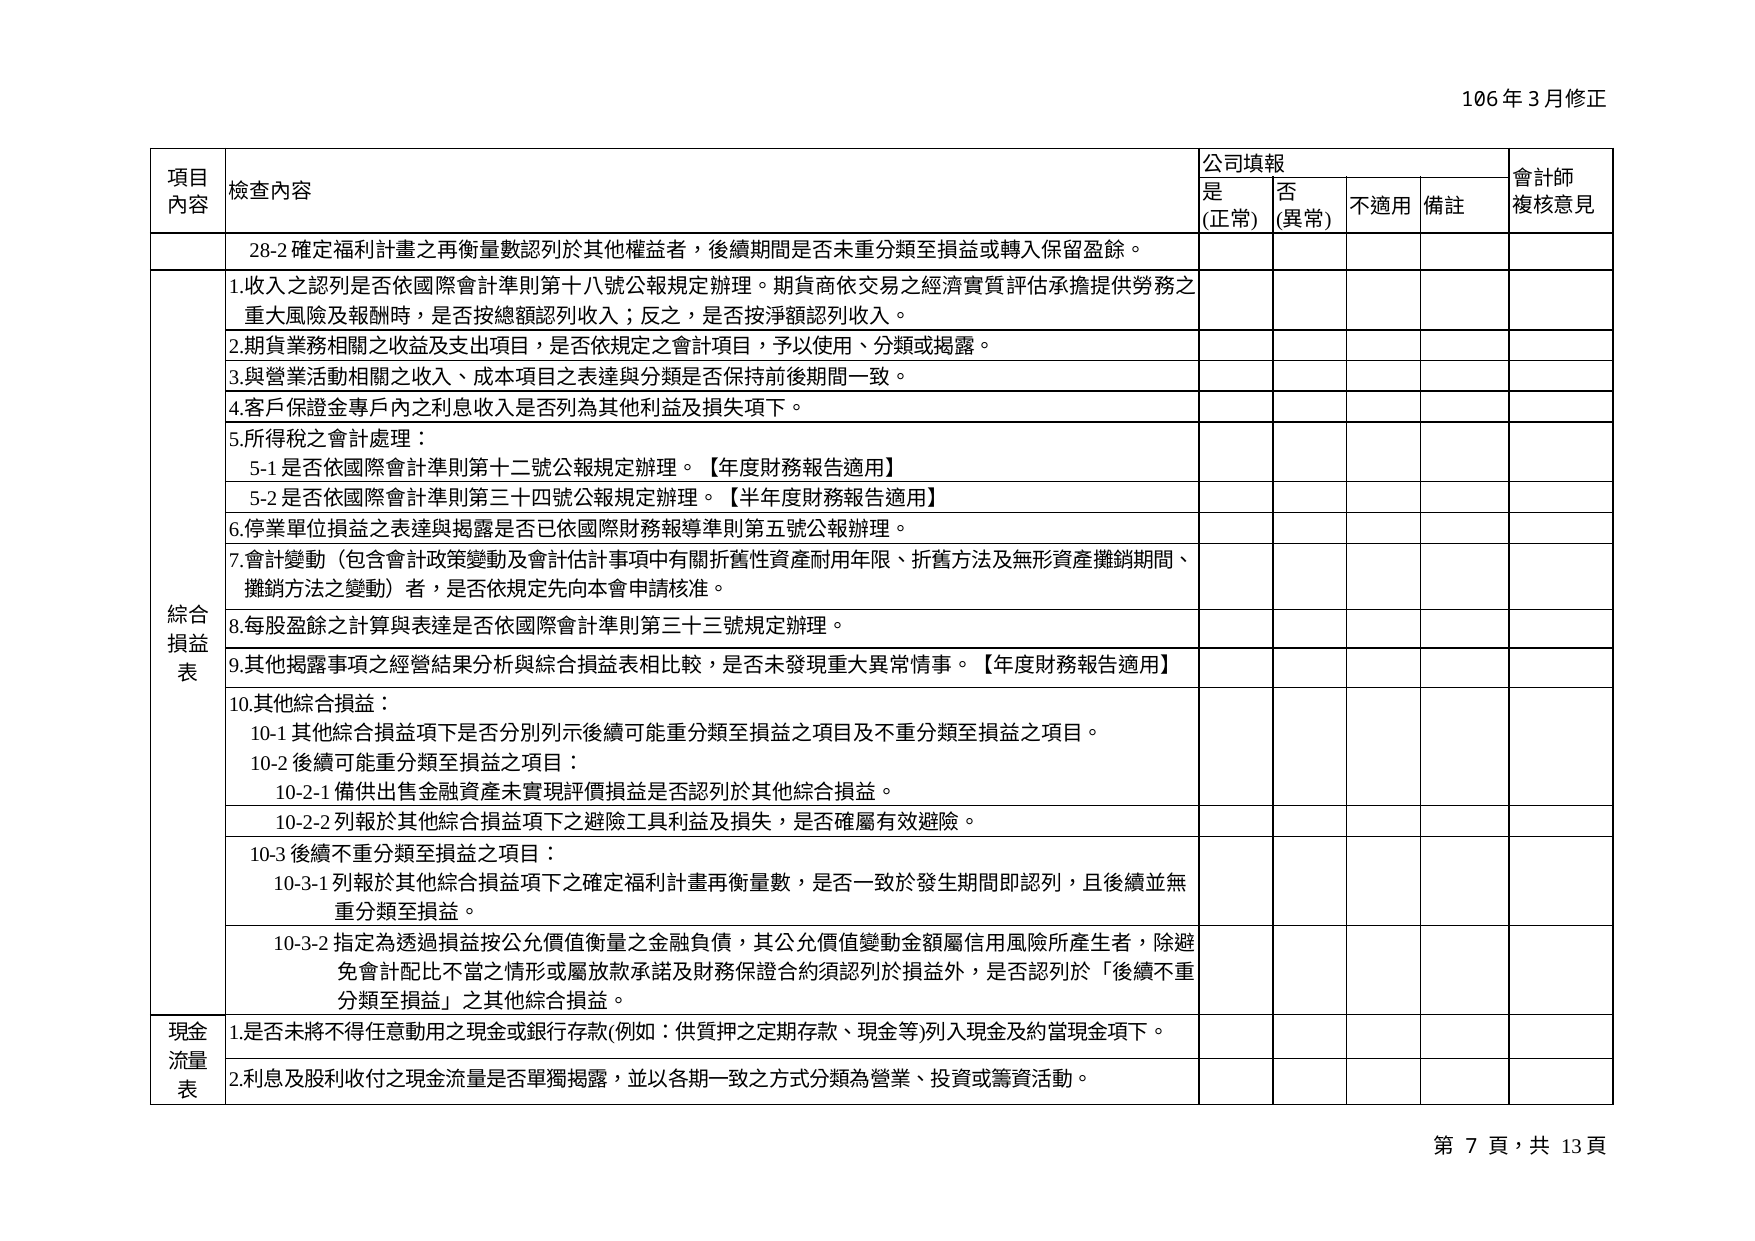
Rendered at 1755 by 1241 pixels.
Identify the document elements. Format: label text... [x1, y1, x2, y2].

table_cell [1510, 1059, 1612, 1103]
table_cell 綜合損益表 [151, 271, 225, 1014]
table_cell [1200, 806, 1272, 836]
table_cell [1347, 544, 1420, 609]
table_cell [1510, 837, 1612, 925]
table_cell [1347, 926, 1420, 1014]
table_cell [1347, 610, 1420, 647]
table_cell [1510, 806, 1612, 836]
table_cell [1347, 513, 1420, 542]
table_cell [1200, 513, 1272, 542]
table_cell [1274, 544, 1346, 609]
table_cell [1510, 423, 1612, 481]
table_cell 28-2確定福利計畫之再衡量數認列於其他權益者，後續期間是否未重分類至損益或轉入保留盈餘。 [226, 234, 1198, 269]
table_cell [1421, 837, 1508, 925]
table_cell [1347, 271, 1420, 329]
table_cell [1274, 610, 1346, 647]
table_cell [1510, 544, 1612, 609]
table_cell [1200, 688, 1272, 805]
table_cell [1421, 688, 1508, 805]
table_cell [1274, 392, 1346, 421]
table_cell [1347, 1059, 1420, 1103]
table_cell [1347, 1015, 1420, 1058]
table_cell [1347, 331, 1420, 359]
table_cell [1200, 361, 1272, 390]
table_cell [1274, 482, 1346, 512]
table_cell 10-2-2列報於其他綜合損益項下之避險工具利益及損失，是否確屬有效避險。 [226, 806, 1198, 836]
table_cell [1200, 1059, 1272, 1103]
table_cell [1510, 610, 1612, 647]
table_cell [1421, 926, 1508, 1014]
table_cell 10-3後續不重分類至損益之項目： 10-3-1列報於其他綜合損益項下之確定福利計畫再衡量數，是否一致於發生期間即認列，且後續並無重分類至損益。 [226, 837, 1198, 925]
table_cell [1421, 482, 1508, 512]
table_cell 現金流量表 [151, 1016, 225, 1103]
table_cell [1200, 392, 1272, 421]
table_cell [1510, 926, 1612, 1014]
table_cell [1421, 1059, 1508, 1103]
table_cell [1274, 361, 1346, 390]
table_cell [1421, 234, 1508, 269]
table_cell 10-3-2指定為透過損益按公允價值衡量之金融負債，其公允價值變動金額屬信用風險所產生者，除避免會計配比不當之情形或屬放款承諾及財務保證合約須認列於損益外，是否認列於「後續不重分類至損益」之其他綜合損益。 [226, 926, 1198, 1014]
table_cell [1510, 482, 1612, 512]
table_cell 10.其他綜合損益： 10-1其他綜合損益項下是否分別列示後續可能重分類至損益之項目及不重分類至損益之項目。 10-2後續可能重分類至損益之項目： 10-2-1備供出售金融資產未實現評價損益是否認列於其他綜合損益。 [226, 688, 1198, 805]
table_cell [1274, 423, 1346, 481]
table_cell [1510, 271, 1612, 329]
table_cell [1274, 806, 1346, 836]
table_cell [151, 234, 225, 269]
table_header 會計師 複核意見 [1510, 149, 1612, 232]
table_cell [1421, 806, 1508, 836]
table_cell [1200, 423, 1272, 481]
table_cell [1347, 837, 1420, 925]
table_cell 不適用 [1347, 178, 1420, 232]
table_cell [1347, 361, 1420, 390]
table_cell [1421, 331, 1508, 359]
table_cell [1200, 234, 1272, 269]
table_cell 1.收入之認列是否依國際會計準則第十八號公報規定辦理。期貨商依交易之經濟實質評估承擔提供勞務之重大風險及報酬時，是否按總額認列收入；反之，是否按淨額認列收入。 [226, 271, 1198, 329]
table_cell [1274, 926, 1346, 1014]
table_cell [1421, 513, 1508, 542]
table_cell [1200, 271, 1272, 329]
table_cell [1200, 649, 1272, 687]
table_cell 7.會計變動（包含會計政策變動及會計估計事項中有關折舊性資產耐用年限、折舊方法及無形資產攤銷期間、攤銷方法之變動）者，是否依規定先向本會申請核准。 [226, 544, 1198, 609]
table_cell 2.利息及股利收付之現金流量是否單獨揭露，並以各期一致之方式分類為營業、投資或籌資活動。 [226, 1059, 1198, 1103]
table_cell 5.所得稅之會計處理： 5-1是否依國際會計準則第十二號公報規定辦理。【年度財務報告適用】 [226, 423, 1198, 481]
table_cell 2.期貨業務相關之收益及支出項目，是否依規定之會計項目，予以使用、分類或揭露。 [226, 331, 1198, 359]
table_cell [1347, 806, 1420, 836]
table_cell [1274, 513, 1346, 542]
table_cell 6.停業單位損益之表達與揭露是否已依國際財務報導準則第五號公報辦理。 [226, 513, 1198, 542]
table_cell [1274, 234, 1346, 269]
table_cell [1510, 649, 1612, 687]
table_cell [1347, 482, 1420, 512]
table_cell [1510, 513, 1612, 542]
table_cell [1421, 1015, 1508, 1058]
table_cell 1.是否未將不得任意動用之現金或銀行存款(例如：供質押之定期存款、現金等)列入現金及約當現金項下。 [226, 1015, 1198, 1058]
table_cell 4.客戶保證金專戶內之利息收入是否列為其他利益及損失項下。 [226, 392, 1198, 421]
table_cell [1347, 649, 1420, 687]
table_cell [1421, 361, 1508, 390]
table_cell [1421, 271, 1508, 329]
table_header 項目 內容 [151, 149, 225, 232]
table_cell [1510, 392, 1612, 421]
table_header 公司填報 [1200, 149, 1508, 176]
table_cell [1347, 688, 1420, 805]
table_cell [1421, 392, 1508, 421]
table_cell [1200, 926, 1272, 1014]
table_cell 9.其他揭露事項之經營結果分析與綜合損益表相比較，是否未發現重大異常情事。【年度財務報告適用】 [226, 649, 1198, 687]
table_cell [1274, 837, 1346, 925]
table_cell [1421, 423, 1508, 481]
table_cell [1274, 271, 1346, 329]
table_cell [1421, 610, 1508, 647]
table_cell [1510, 688, 1612, 805]
table_cell [1274, 688, 1346, 805]
table_cell [1421, 544, 1508, 609]
table_cell 備註 [1421, 178, 1508, 232]
table_cell [1200, 482, 1272, 512]
table_cell [1274, 331, 1346, 359]
table_cell 否 (異常) [1274, 178, 1346, 232]
table_cell [1347, 234, 1420, 269]
table_cell [1274, 1059, 1346, 1103]
table_cell [1200, 1015, 1272, 1058]
table_cell [1200, 610, 1272, 647]
table_cell [1421, 649, 1508, 687]
table_cell [1200, 331, 1272, 359]
table_cell [1510, 361, 1612, 390]
table_cell 3.與營業活動相關之收入、成本項目之表達與分類是否保持前後期間一致。 [226, 361, 1198, 390]
table_cell [1274, 1015, 1346, 1058]
table_cell 5-2是否依國際會計準則第三十四號公報規定辦理。【半年度財務報告適用】 [226, 482, 1198, 512]
table_cell [1274, 649, 1346, 687]
table_cell 是 (正常) [1200, 178, 1272, 232]
table_cell [1347, 392, 1420, 421]
table_cell [1510, 1015, 1612, 1058]
table_cell 8.每股盈餘之計算與表達是否依國際會計準則第三十三號規定辦理。 [226, 610, 1198, 647]
table_cell [1510, 331, 1612, 359]
table_cell [1510, 234, 1612, 269]
table_cell [1347, 423, 1420, 481]
table_cell [1200, 837, 1272, 925]
table_cell [1200, 544, 1272, 609]
table_header 檢查內容 [226, 149, 1198, 232]
